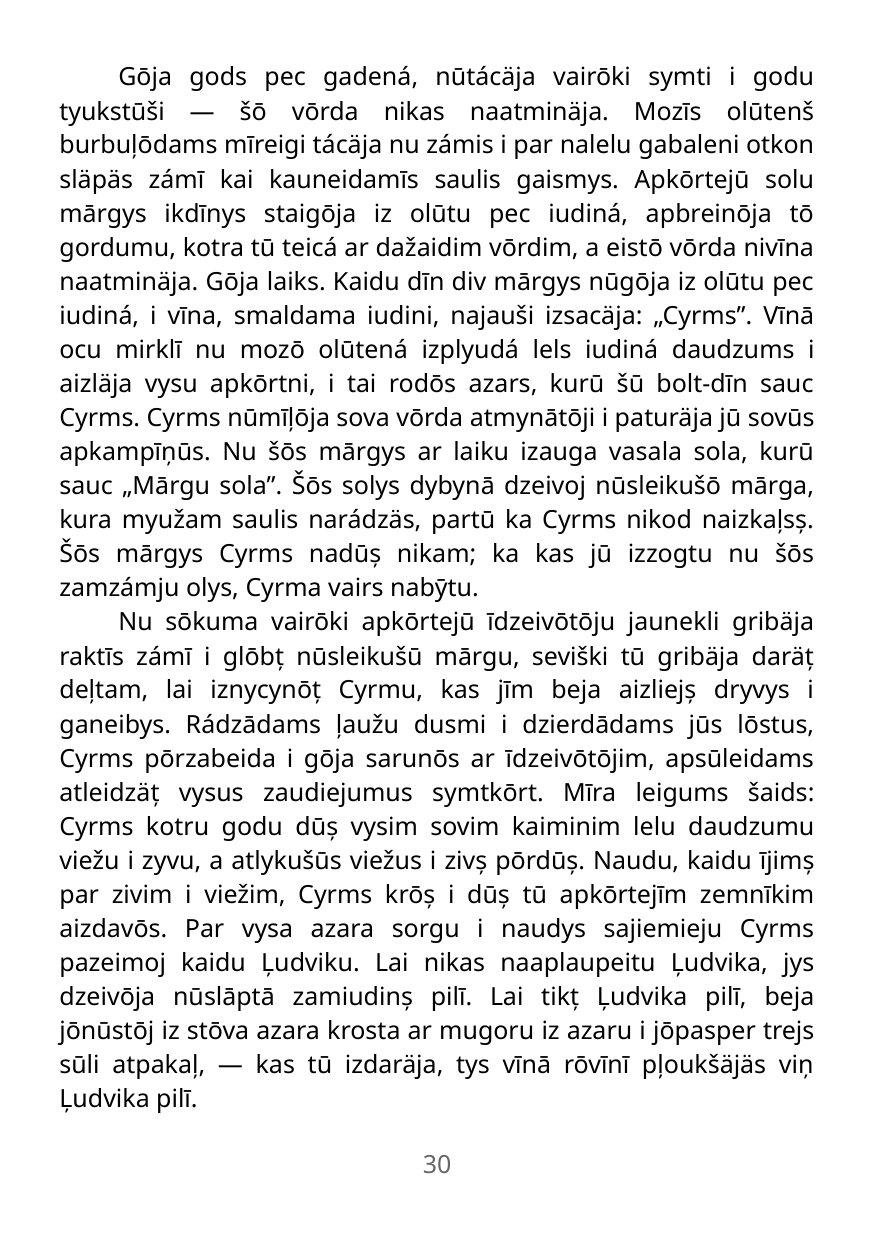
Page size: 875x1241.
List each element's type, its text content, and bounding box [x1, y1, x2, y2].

text Gōja gods pec gadená, nūtácäja vairōki symti i godu tyukstūši — šō vōrda nikas naatminäja. Mozīs olūtenš burbuļōdams mīreigi tácäja nu zámis i par nalelu gabaleni otkon släpäs zámī kai kauneidamīs saulis gaismys. Apkōrtejū solu mārgys ikdīnys staigōja iz olūtu pec iudiná, apbreinōja tō gordumu, kotra tū teicá ar dažaidim vōrdim, a eistō vōrda nivīna naatminäja. Gōja laiks. Kaidu dīn div mārgys nūgōja iz olūtu pec iudiná, i vīna, smaldama iudini, najauši izsacäja: „Cyrms”. Vīnā ocu mirklī nu mozō olūtená izplyudá lels iudiná daudzums i aizläja vysu apkōrtni, i tai rodōs azars, kurū šū bolt-dīn sauc Cyrms. Cyrms nūmīļōja sova vōrda atmynātōji i paturäja jū sovūs apkampīņūs. Nu šōs mārgys ar laiku izauga vasala sola, kurū sauc „Mārgu sola”. Šōs solys dybynā dzeivoj nūsleikušō mārga, kura myužam saulis narádzäs, partū ka Cyrms nikod naizkaļsș. Šōs mārgys Cyrms nadūș nikam; ka kas jū izzogtu nu šōs zamzámju olys, Cyrma vairs nabȳtu. [59, 59, 815, 604]
text Nu sōkuma vairōki apkōrtejū īdzeivōtōju jaunekli gribäja raktīs zámī i glōbț nūsleikušū mārgu, seviški tū gribäja daräț deļtam, lai iznycynōț Cyrmu, kas jīm beja aizliejș dryvys i ganeibys. Rádzādams ļaužu dusmi i dzierdādams jūs lōstus, Cyrms pōrzabeida i gōja sarunōs ar īdzeivōtōjim, apsūleidams atleidzäț vysus zaudiejumus symtkōrt. Mīra leigums šaids: Cyrms kotru godu dūș vysim sovim kaiminim lelu daudzumu viežu i zyvu, a atlykušūs viežus i zivș pōrdūș. Naudu, kaidu ījimș par zivim i viežim, Cyrms krōș i dūș tū apkōrtejīm zemnīkim aizdavōs. Par vysa azara sorgu i naudys sajiemieju Cyrms pazeimoj kaidu Ļudviku. Lai nikas naaplaupeitu Ļudvika, jys dzeivōja nūslāptā zamiudinș pilī. Lai tikț Ļudvika pilī, beja jōnūstōj iz stōva azara krosta ar mugoru iz azaru i jōpasper trejs sūli atpakaļ, — kas tū izdaräja, tys vīnā rōvīnī pļoukšäjäs viņ Ļudvika pilī. [59, 604, 815, 1115]
